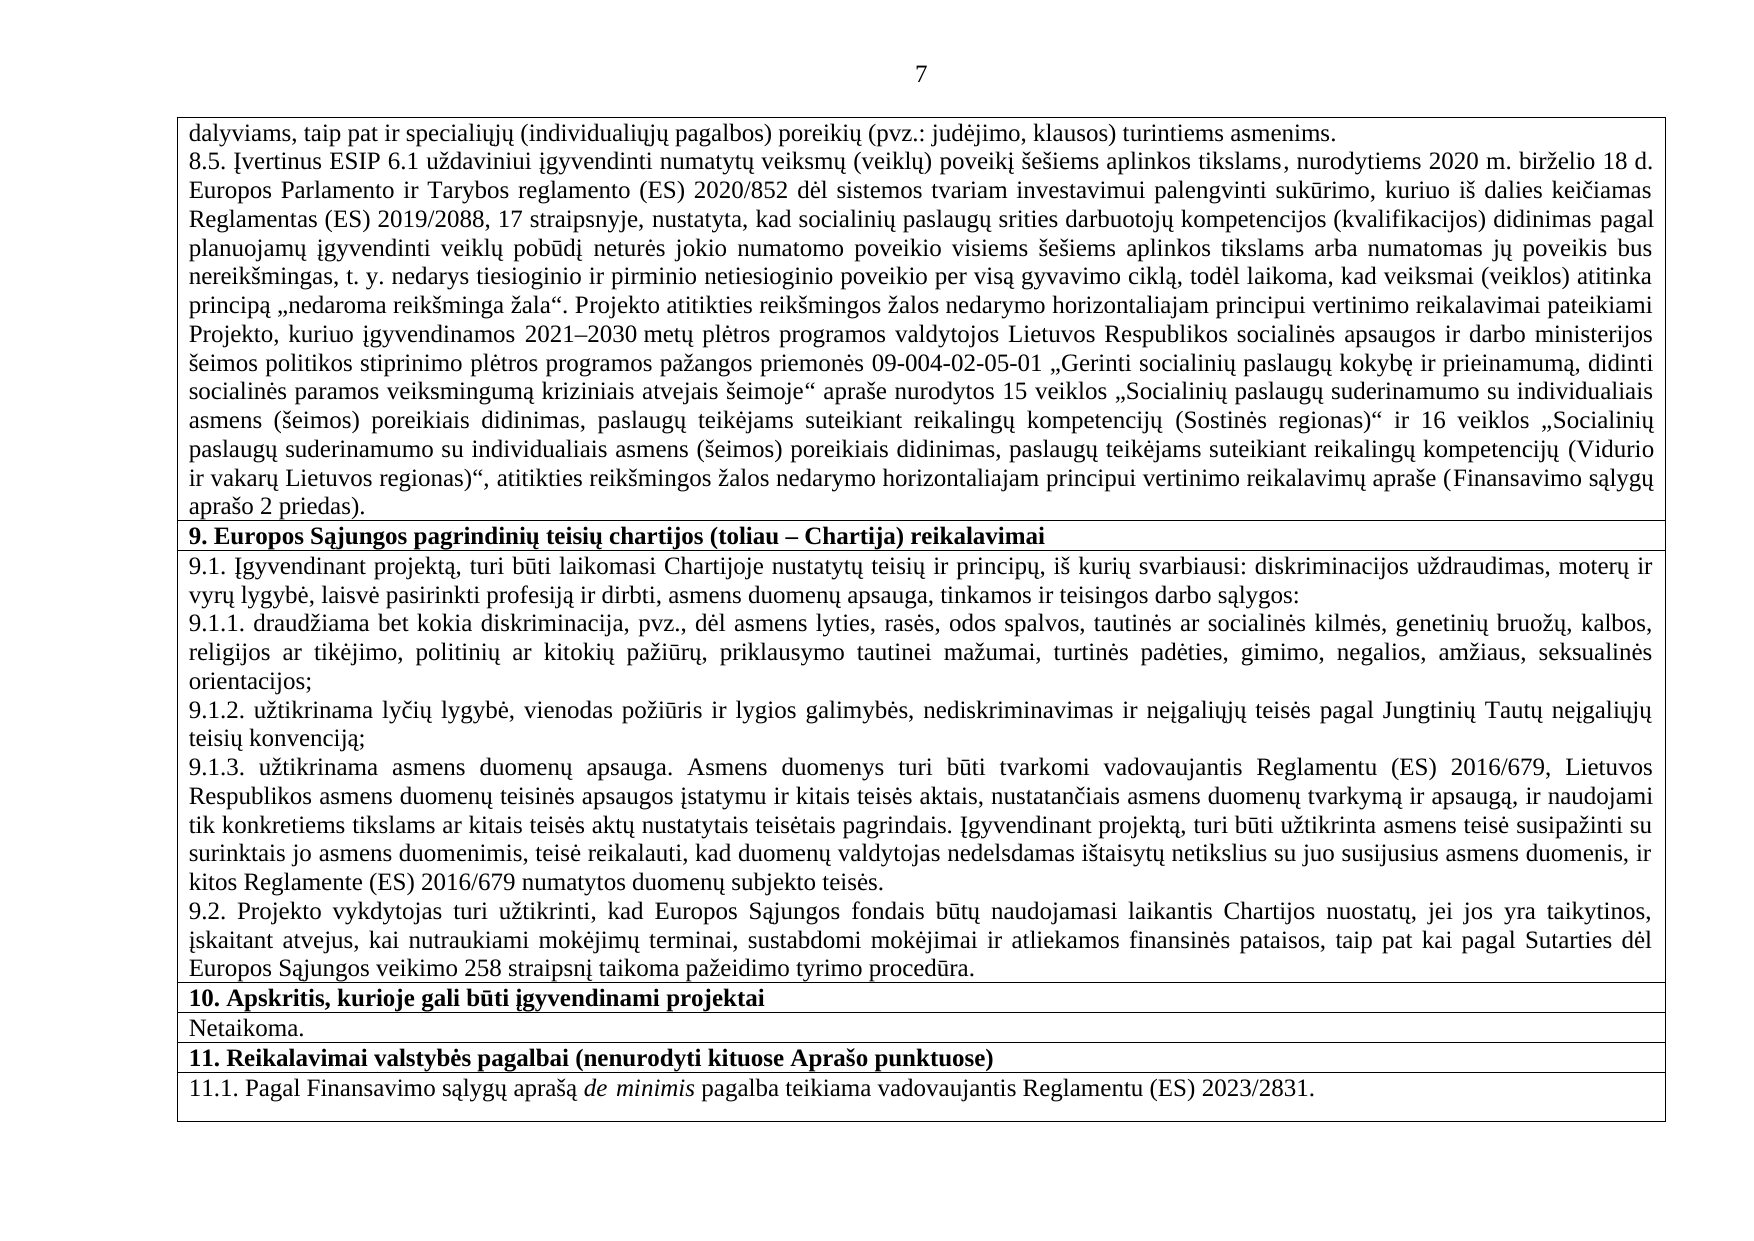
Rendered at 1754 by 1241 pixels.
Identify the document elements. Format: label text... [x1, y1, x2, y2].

table_cell 11.1. Pagal Finansavimo sąlygų aprašą de minimis pagalba teikiama vadovaujantis Reglamentu (ES) 2023/2831. [178, 1073, 1665, 1121]
table_cell 10. Apskritis, kurioje gali būti įgyvendinami projektai [178, 983, 1665, 1012]
table_cell dalyviams, taip pat ir specialiųjų (individualiųjų pagalbos) poreikių (pvz.: judėjimo, klausos) turintiems asmenims. 8.5. Įvertinus ESIP 6.1 uždaviniui įgyvendinti numatytų veiksmų (veiklų) poveikį šešiems aplinkos tikslams, nurodytiems 2020 m. birželio 18 d. Europos Parlamento ir Tarybos reglamento (ES) 2020/852 dėl sistemos tvariam investavimui palengvinti sukūrimo, kuriuo iš dalies keičiamas Reglamentas (ES) 2019/2088, 17 straipsnyje, nustatyta, kad socialinių paslaugų srities darbuotojų kompetencijos (kvalifikacijos) didinimas pagal planuojamų įgyvendinti veiklų pobūdį neturės jokio numatomo poveikio visiems šešiems aplinkos tikslams arba numatomas jų poveikis bus nereikšmingas, t. y. nedarys tiesioginio ir pirminio netiesioginio poveikio per visą gyvavimo ciklą, todėl laikoma, kad veiksmai (veiklos) atitinka principą „nedaroma reikšminga žala“. Projekto atitikties reikšmingos žalos nedarymo horizontaliajam principui vertinimo reikalavimai pateikiami Projekto, kuriuo įgyvendinamos 2021–2030 metų plėtros programos valdytojos Lietuvos Respublikos socialinės apsaugos ir darbo ministerijos šeimos politikos stiprinimo plėtros programos pažangos priemonės 09‑004‑02‑05‑01 „Gerinti socialinių paslaugų kokybę ir prieinamumą, didinti socialinės paramos veiksmingumą kriziniais atvejais šeimoje“ apraše nurodytos 15 veiklos „Socialinių paslaugų suderinamumo su individualiais asmens (šeimos) poreikiais didinimas, paslaugų teikėjams suteikiant reikalingų kompetencijų (Sostinės regionas)“ ir 16 veiklos „Socialinių paslaugų suderinamumo su individualiais asmens (šeimos) poreikiais didinimas, paslaugų teikėjams suteikiant reikalingų kompetencijų (Vidurio ir vakarų Lietuvos regionas)“, atitikties reikšmingos žalos nedarymo horizontaliajam principui vertinimo reikalavimų apraše (Finansavimo sąlygų aprašo 2 priedas). [178, 118, 1665, 520]
table_cell Netaikoma. [178, 1013, 1665, 1042]
table_cell 9. Europos Sąjungos pagrindinių teisių chartijos (toliau – Chartija) reikalavimai [178, 521, 1665, 550]
table_cell 11. Reikalavimai valstybės pagalbai (nenurodyti kituose Aprašo punktuose) [178, 1043, 1665, 1072]
table_cell 9.1. Įgyvendinant projektą, turi būti laikomasi Chartijoje nustatytų teisių ir principų, iš kurių svarbiausi: diskriminacijos uždraudimas, moterų ir vyrų lygybė, laisvė pasirinkti profesiją ir dirbti, asmens duomenų apsauga, tinkamos ir teisingos darbo sąlygos: 9.1.1. draudžiama bet kokia diskriminacija, pvz., dėl asmens lyties, rasės, odos spalvos, tautinės ar socialinės kilmės, genetinių bruožų, kalbos, religijos ar tikėjimo, politinių ar kitokių pažiūrų, priklausymo tautinei mažumai, turtinės padėties, gimimo, negalios, amžiaus, seksualinės orientacijos; 9.1.2. užtikrinama lyčių lygybė, vienodas požiūris ir lygios galimybės, nediskriminavimas ir neįgaliųjų teisės pagal Jungtinių Tautų neįgaliųjų teisių konvenciją; 9.1.3. užtikrinama asmens duomenų apsauga. Asmens duomenys turi būti tvarkomi vadovaujantis Reglamentu (ES) 2016/679, Lietuvos Respublikos asmens duomenų teisinės apsaugos įstatymu ir kitais teisės aktais, nustatančiais asmens duomenų tvarkymą ir apsaugą, ir naudojami tik konkretiems tikslams ar kitais teisės aktų nustatytais teisėtais pagrindais. Įgyvendinant projektą, turi būti užtikrinta asmens teisė susipažinti su surinktais jo asmens duomenimis, teisė reikalauti, kad duomenų valdytojas nedelsdamas ištaisytų netikslius su juo susijusius asmens duomenis, ir kitos Reglamente (ES) 2016/679 numatytos duomenų subjekto teisės. 9.2. Projekto vykdytojas turi užtikrinti, kad Europos Sąjungos fondais būtų naudojamasi laikantis Chartijos nuostatų, jei jos yra taikytinos, įskaitant atvejus, kai nutraukiami mokėjimų terminai, sustabdomi mokėjimai ir atliekamos finansinės pataisos, taip pat kai pagal Sutarties dėl Europos Sąjungos veikimo 258 straipsnį taikoma pažeidimo tyrimo procedūra. [178, 551, 1665, 982]
